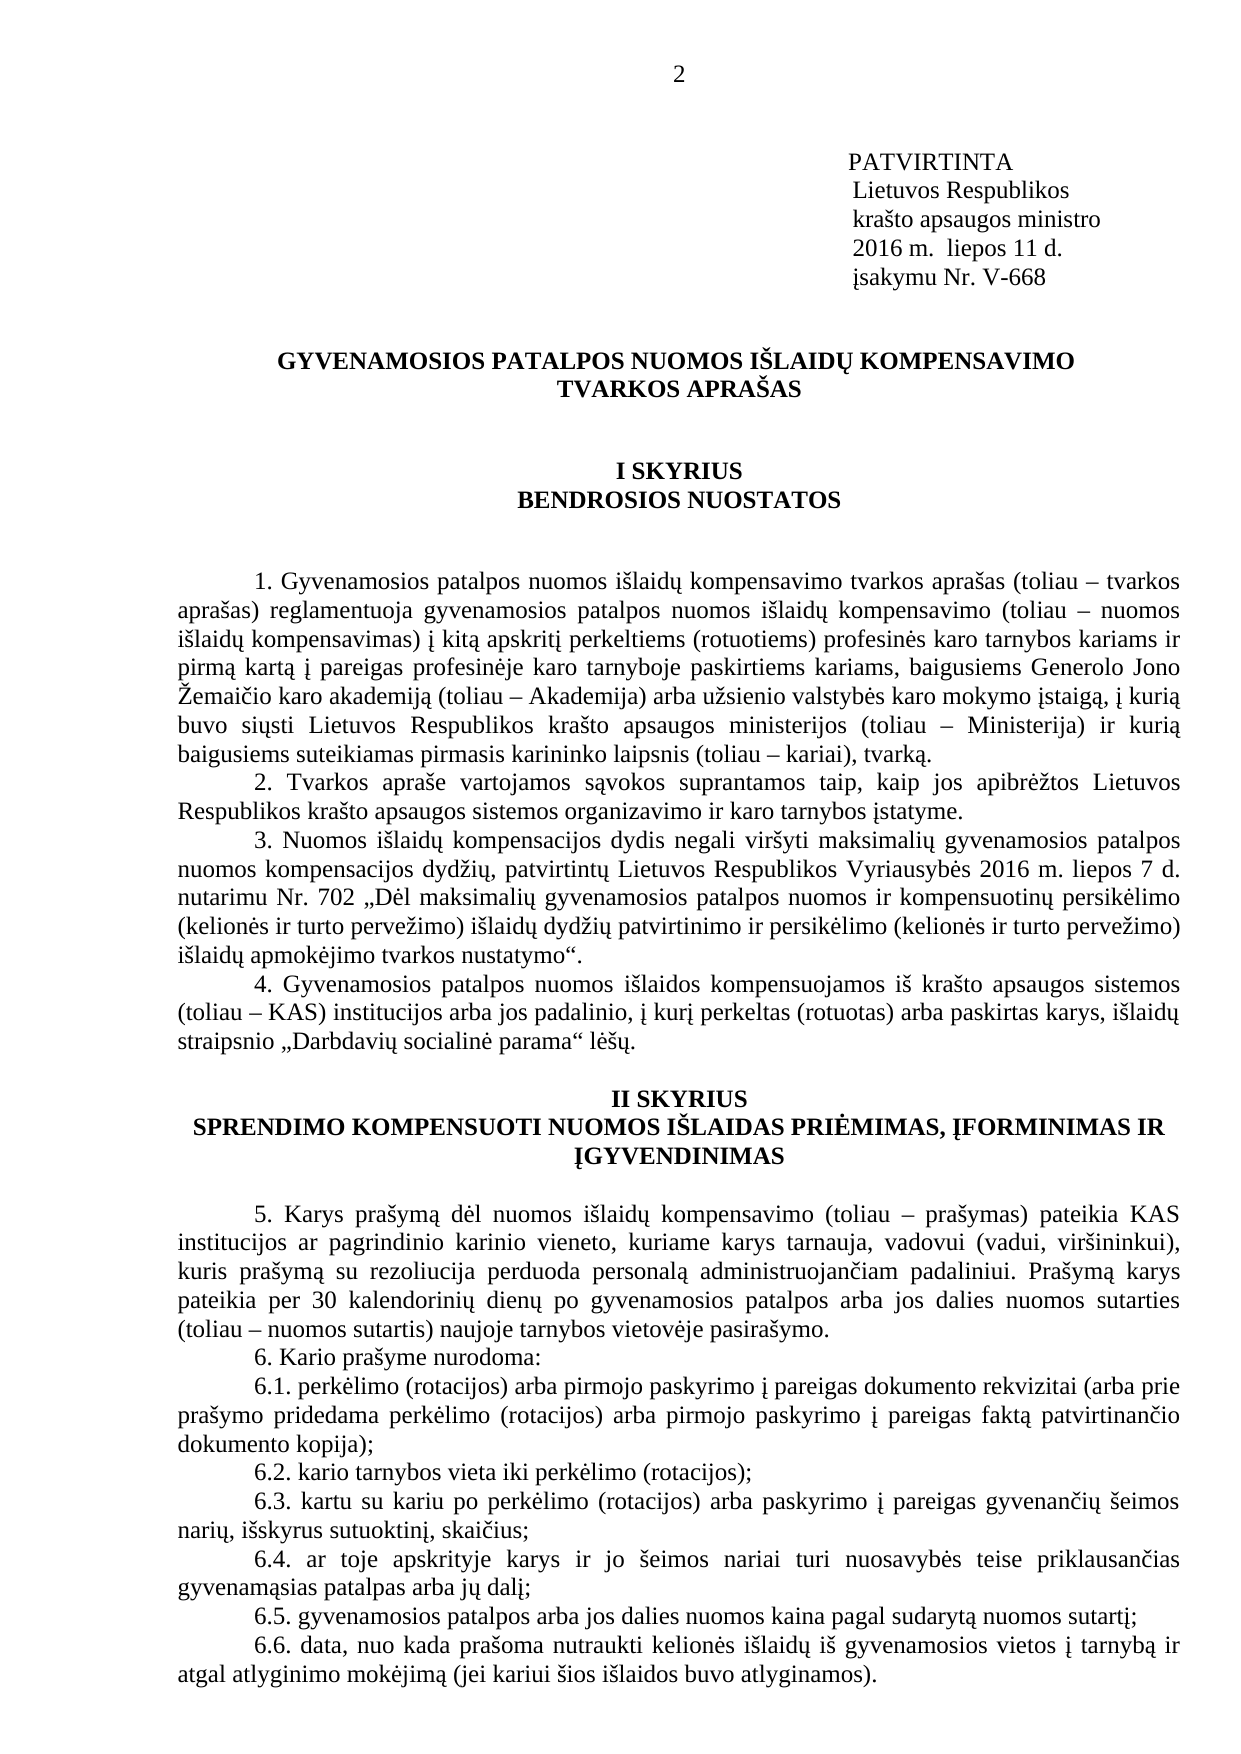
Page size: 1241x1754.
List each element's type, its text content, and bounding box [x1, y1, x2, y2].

text 4. Gyvenamosios patalpos nuomos išlaidos kompensuojamos iš krašto apsaugos sistemos (toliau – KAS) institucijos arba jos padalinio, į kurį perkeltas (rotuotas) arba paskirtas karys, išlaidų straipsnio „Darbdavių socialinė parama“ lėšų. [177, 969, 1181, 1055]
text SPRENDIMO KOMPENSUOTI NUOMOS IŠLAIDAS PRIĖMIMAS, ĮFORMINIMAS IR ĮGYVENDINIMAS [177, 1112, 1181, 1170]
text 6.5. gyvenamosios patalpos arba jos dalies nuomos kaina pagal sudarytą nuomos sutartį; [177, 1601, 1181, 1630]
text II SKYRIUS [177, 1084, 1181, 1112]
text I SKYRIUS [177, 456, 1181, 485]
text 6.1. perkėlimo (rotacijos) arba pirmojo paskyrimo į pareigas dokumento rekvizitai (arba prie prašymo pridedama perkėlimo (rotacijos) arba pirmojo paskyrimo į pareigas faktą patvirtinančio dokumento kopija); [177, 1371, 1181, 1457]
text 6. Kario prašyme nurodoma: [177, 1342, 1181, 1371]
text PATVIRTINTA [177, 147, 1181, 176]
text Lietuvos Respublikos [177, 176, 1181, 204]
text 6.6. data, nuo kada prašoma nutraukti kelionės išlaidų iš gyvenamosios vietos į tarnybą ir atgal atlyginimo mokėjimą (jei kariui šios išlaidos buvo atlyginamos). [177, 1630, 1181, 1687]
text 6.3. kartu su kariu po perkėlimo (rotacijos) arba paskyrimo į pareigas gyvenančių šeimos narių, išskyrus sutuoktinį, skaičius; [177, 1486, 1181, 1544]
text gyvenamosios patalpos nuomos išlaidų kompensavimo [177, 346, 1181, 374]
text 6.4. ar toje apskrityje karys ir jo šeimos nariai turi nuosavybės teise priklausančias gyvenamąsias patalpas arba jų dalį; [177, 1544, 1181, 1601]
text įsakymu Nr. V-668 [852, 262, 1181, 291]
text 6.2. kario tarnybos vieta iki perkėlimo (rotacijos); [177, 1457, 1181, 1486]
text TVARKOS APRAŠAS [177, 374, 1181, 403]
text 3. Nuomos išlaidų kompensacijos dydis negali viršyti maksimalių gyvenamosios patalpos nuomos kompensacijos dydžių, patvirtintų Lietuvos Respublikos Vyriausybės 2016 m. liepos 7 d. nutarimu Nr. 702 „Dėl maksimalių gyvenamosios patalpos nuomos ir kompensuotinų persikėlimo (kelionės ir turto pervežimo) išlaidų dydžių patvirtinimo ir persikėlimo (kelionės ir turto pervežimo) išlaidų apmokėjimo tvarkos nustatymo“. [177, 825, 1181, 969]
text 2. Tvarkos apraše vartojamos sąvokos suprantamos taip, kaip jos apibrėžtos Lietuvos Respublikos krašto apsaugos sistemos organizavimo ir karo tarnybos įstatyme. [177, 767, 1181, 825]
text krašto apsaugos ministro 2016 m. liepos 11 d. [852, 204, 1181, 262]
text 5. Karys prašymą dėl nuomos išlaidų kompensavimo (toliau – prašymas) pateikia KAS institucijos ar pagrindinio karinio vieneto, kuriame karys tarnauja, vadovui (vadui, viršininkui), kuris prašymą su rezoliucija perduoda personalą administruojančiam padaliniui. Prašymą karys pateikia per 30 kalendorinių dienų po gyvenamosios patalpos arba jos dalies nuomos sutarties (toliau – nuomos sutartis) naujoje tarnybos vietovėje pasirašymo. [177, 1199, 1181, 1342]
text 1. Gyvenamosios patalpos nuomos išlaidų kompensavimo tvarkos aprašas (toliau – tvarkos aprašas) reglamentuoja gyvenamosios patalpos nuomos išlaidų kompensavimo (toliau – nuomos išlaidų kompensavimas) į kitą apskritį perkeltiems (rotuotiems) profesinės karo tarnybos kariams ir pirmą kartą į pareigas profesinėje karo tarnyboje paskirtiems kariams, baigusiems Generolo Jono Žemaičio karo akademiją (toliau – Akademija) arba užsienio valstybės karo mokymo įstaigą, į kurią buvo siųsti Lietuvos Respublikos krašto apsaugos ministerijos (toliau – Ministerija) ir kurią baigusiems suteikiamas pirmasis karininko laipsnis (toliau – kariai), tvarką. [177, 566, 1181, 767]
text BENDROSIOS NUOSTATOS [177, 485, 1181, 513]
